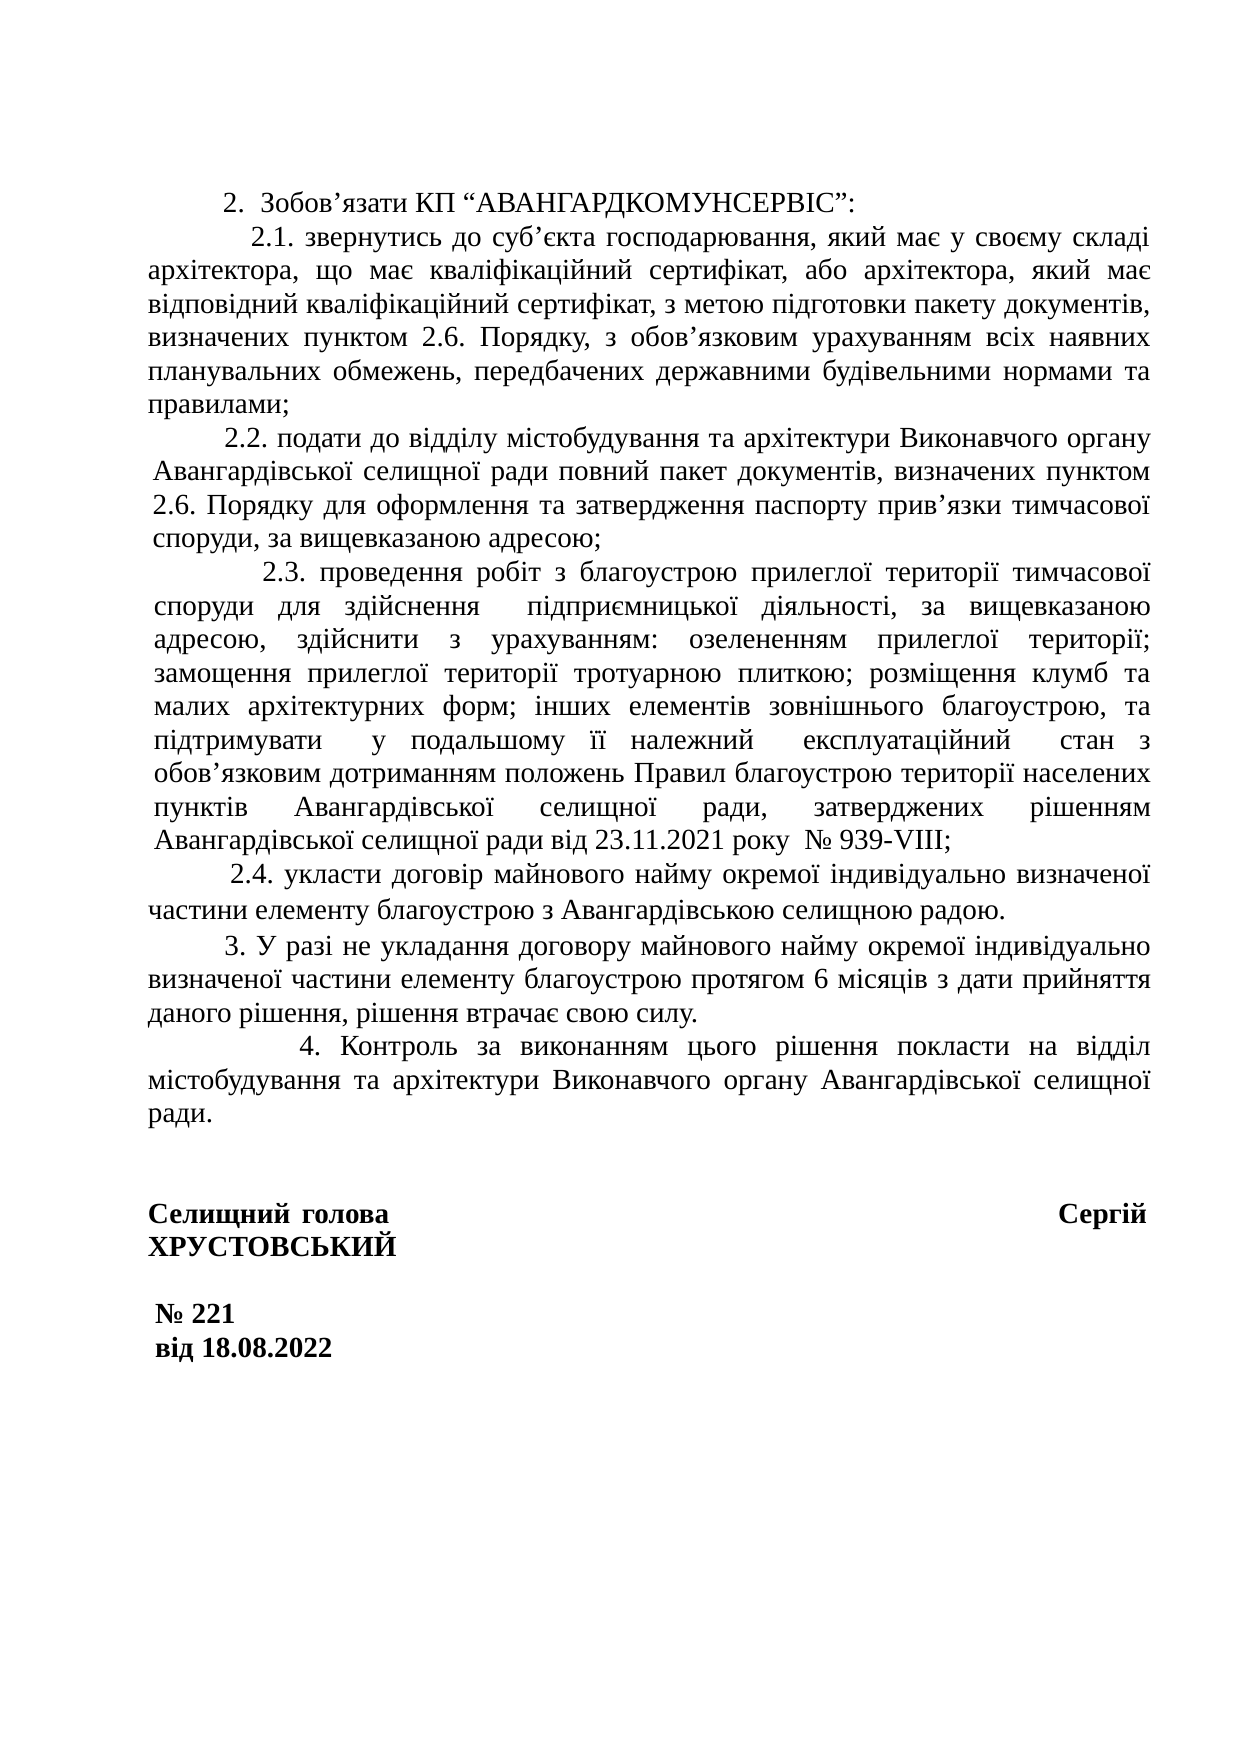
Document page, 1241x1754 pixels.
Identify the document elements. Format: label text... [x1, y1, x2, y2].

text 3. У разі не укладання договору майнового найму окремої індивідуально визначеної частини елементу благоустрою протягом 6 місяців з дати прийняття даного рішення, рішення втрачає свою силу. [148, 928, 1152, 1028]
list Зобов’язати КП “АВАНГАРДКОМУНСЕРВІС”: [223, 185, 1152, 219]
text 2.4. укласти договір майнового найму окремої індивідуально визначеної частини елементу благоустрою з Авангардівською селищною радою. [148, 856, 1152, 925]
text від 18.08.2022 [148, 1330, 1152, 1364]
text Селищний голова Сергій ХРУСТОВСЬКИЙ [148, 1196, 1152, 1263]
text 2.2. подати до відділу містобудування та архітектури Виконавчого органу Авангардівської селищної ради повний пакет документів, визначених пунктом 2.6. Порядку для оформлення та затвердження паспорту прив’язки тимчасової споруди, за вищевказаною адресою; [152, 420, 1152, 554]
text 2.1. звернутись до суб’єкта господарювання, який має у своєму складі архітектора, що має кваліфікаційний сертифікат, або архітектора, який має відповідний кваліфікаційний сертифікат, з метою підготовки пакету документів, визначених пунктом 2.6. Порядку, з обов’язковим урахуванням всіх наявних планувальних обмежень, передбачених державними будівельними нормами та правилами; [148, 219, 1152, 420]
text 4. Контроль за виконанням цього рішення покласти на відділ містобудування та архітектури Виконавчого органу Авангардівської селищної ради. [148, 1028, 1152, 1129]
text 2.3. проведення робіт з благоустрою прилеглої території тимчасової споруди для здійснення підприємницької діяльності, за вищевказаною адресою, здійснити з урахуванням: озелененням прилеглої території; замощення прилеглої території тротуарною плиткою; розміщення клумб та малих архітектурних форм; інших елементів зовнішнього благоустрою, та підтримувати у подальшому її належний експлуатаційний стан з обов’язковим дотриманням положень Правил благоустрою території населених пунктів Авангардівської селищної ради, затверджених рішенням Авангардівської селищної ради від 23.11.2021 року № 939-VІІІ; [154, 554, 1152, 856]
text № 221 [148, 1297, 1152, 1330]
